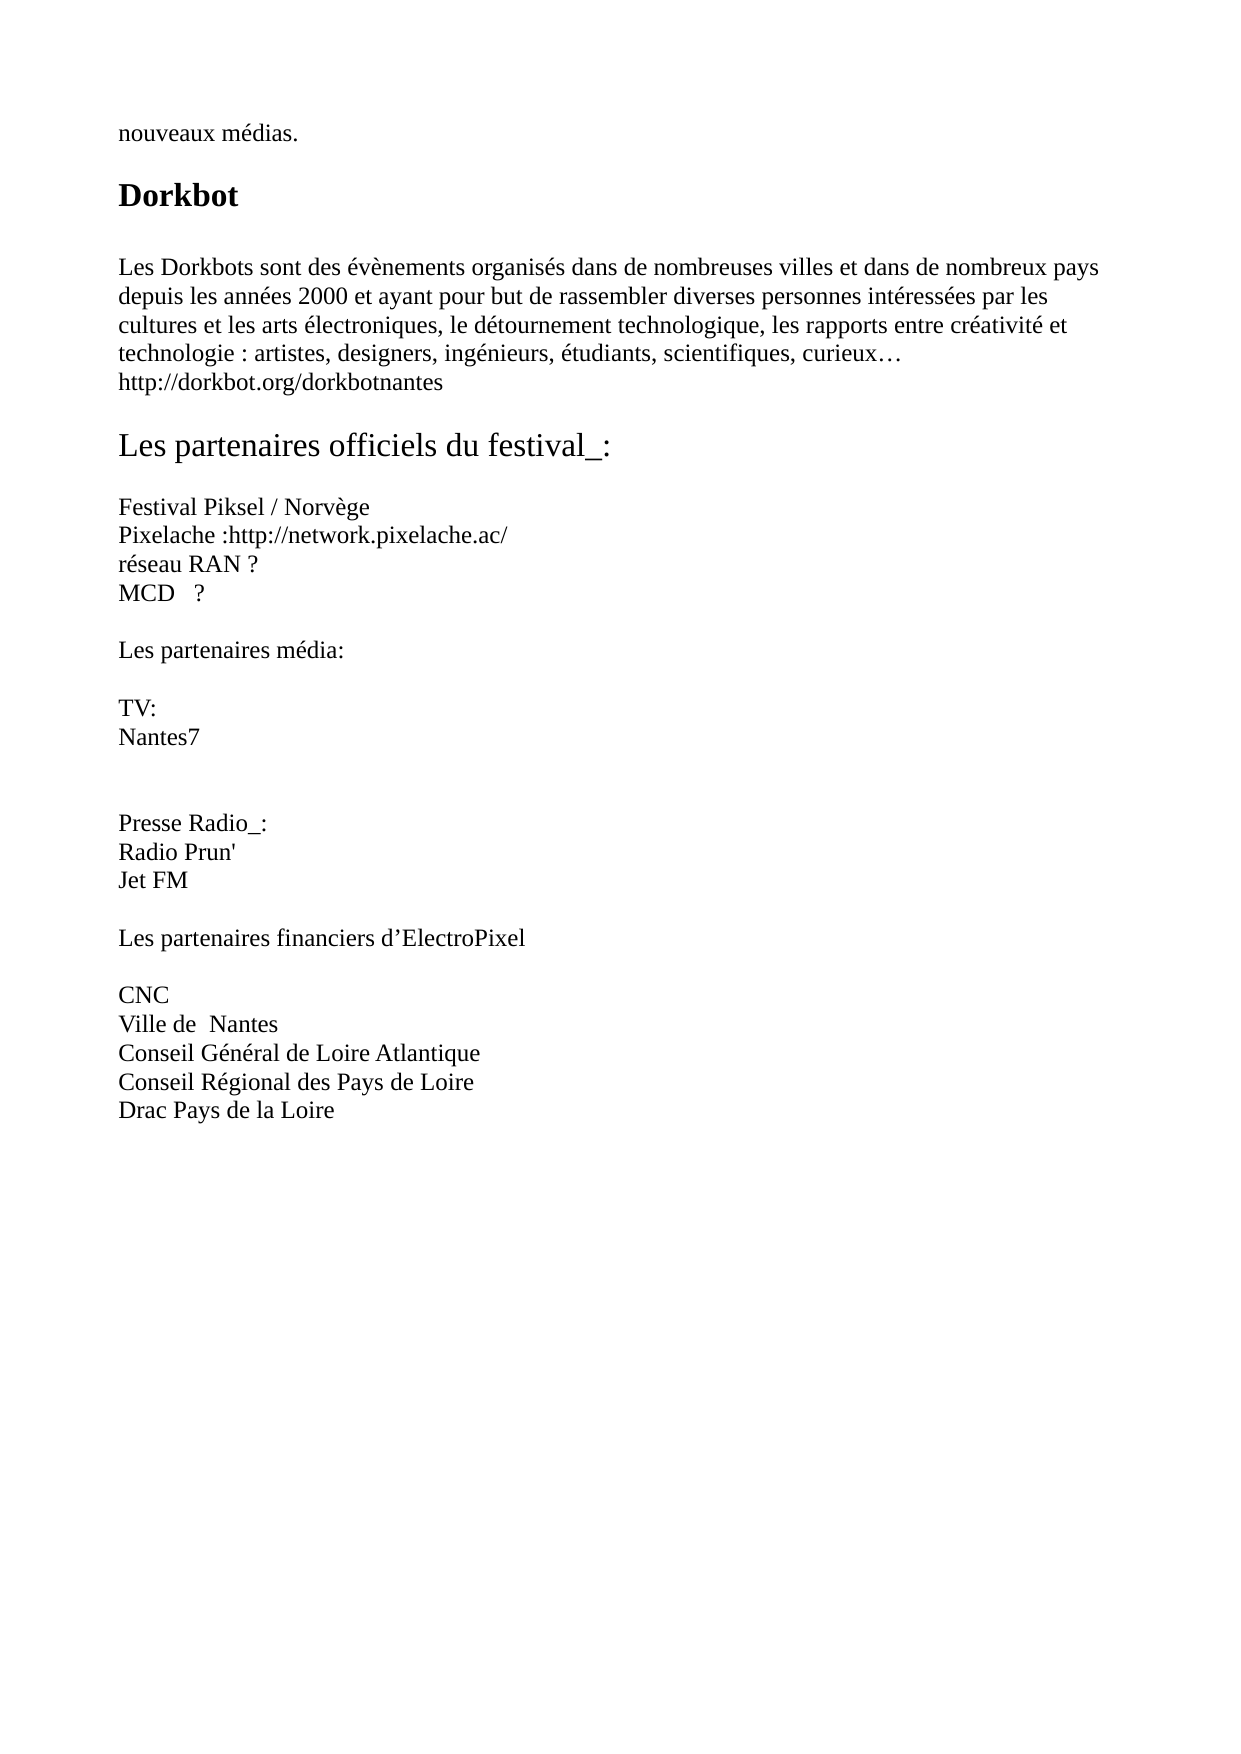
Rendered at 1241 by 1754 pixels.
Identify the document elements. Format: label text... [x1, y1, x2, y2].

text Pixelache :http://network.pixelache.ac/ [118, 521, 1122, 549]
text Les partenaires officiels du festival_: [118, 425, 1122, 463]
text Drac Pays de la Loire [118, 1096, 1122, 1124]
text Radio Prun' [118, 837, 1122, 866]
text http://dorkbot.org/dorkbotnantes [118, 367, 1122, 396]
text TV: [118, 693, 1122, 722]
text Dorkbot [118, 176, 1122, 214]
text Conseil Général de Loire Atlantique [118, 1038, 1122, 1067]
text nouveaux médias. [118, 118, 1122, 147]
text Conseil Régional des Pays de Loire [118, 1067, 1122, 1096]
text Nantes7 [118, 722, 1122, 751]
text Les Dorkbots sont des évènements organisés dans de nombreuses villes et dans de nombreux pays depuis les années 2000 et ayant pour but de rassembler diverses personnes intéressées par les cultures et les arts électroniques, le détournement technologique, les rapports entre créativité et technologie : artistes, designers, ingénieurs, étudiants, scientifiques, curieux… [118, 252, 1122, 367]
text réseau RAN ? [118, 549, 1122, 578]
text Presse Radio_: [118, 808, 1122, 837]
text Jet FM [118, 866, 1122, 894]
text CNC [118, 981, 1122, 1009]
text Ville de Nantes [118, 1009, 1122, 1038]
text MCD ? [118, 578, 1122, 607]
text Festival Piksel / Norvège [118, 492, 1122, 521]
text Les partenaires financiers d’ElectroPixel [118, 923, 1122, 952]
text Les partenaires média: [118, 636, 1122, 664]
